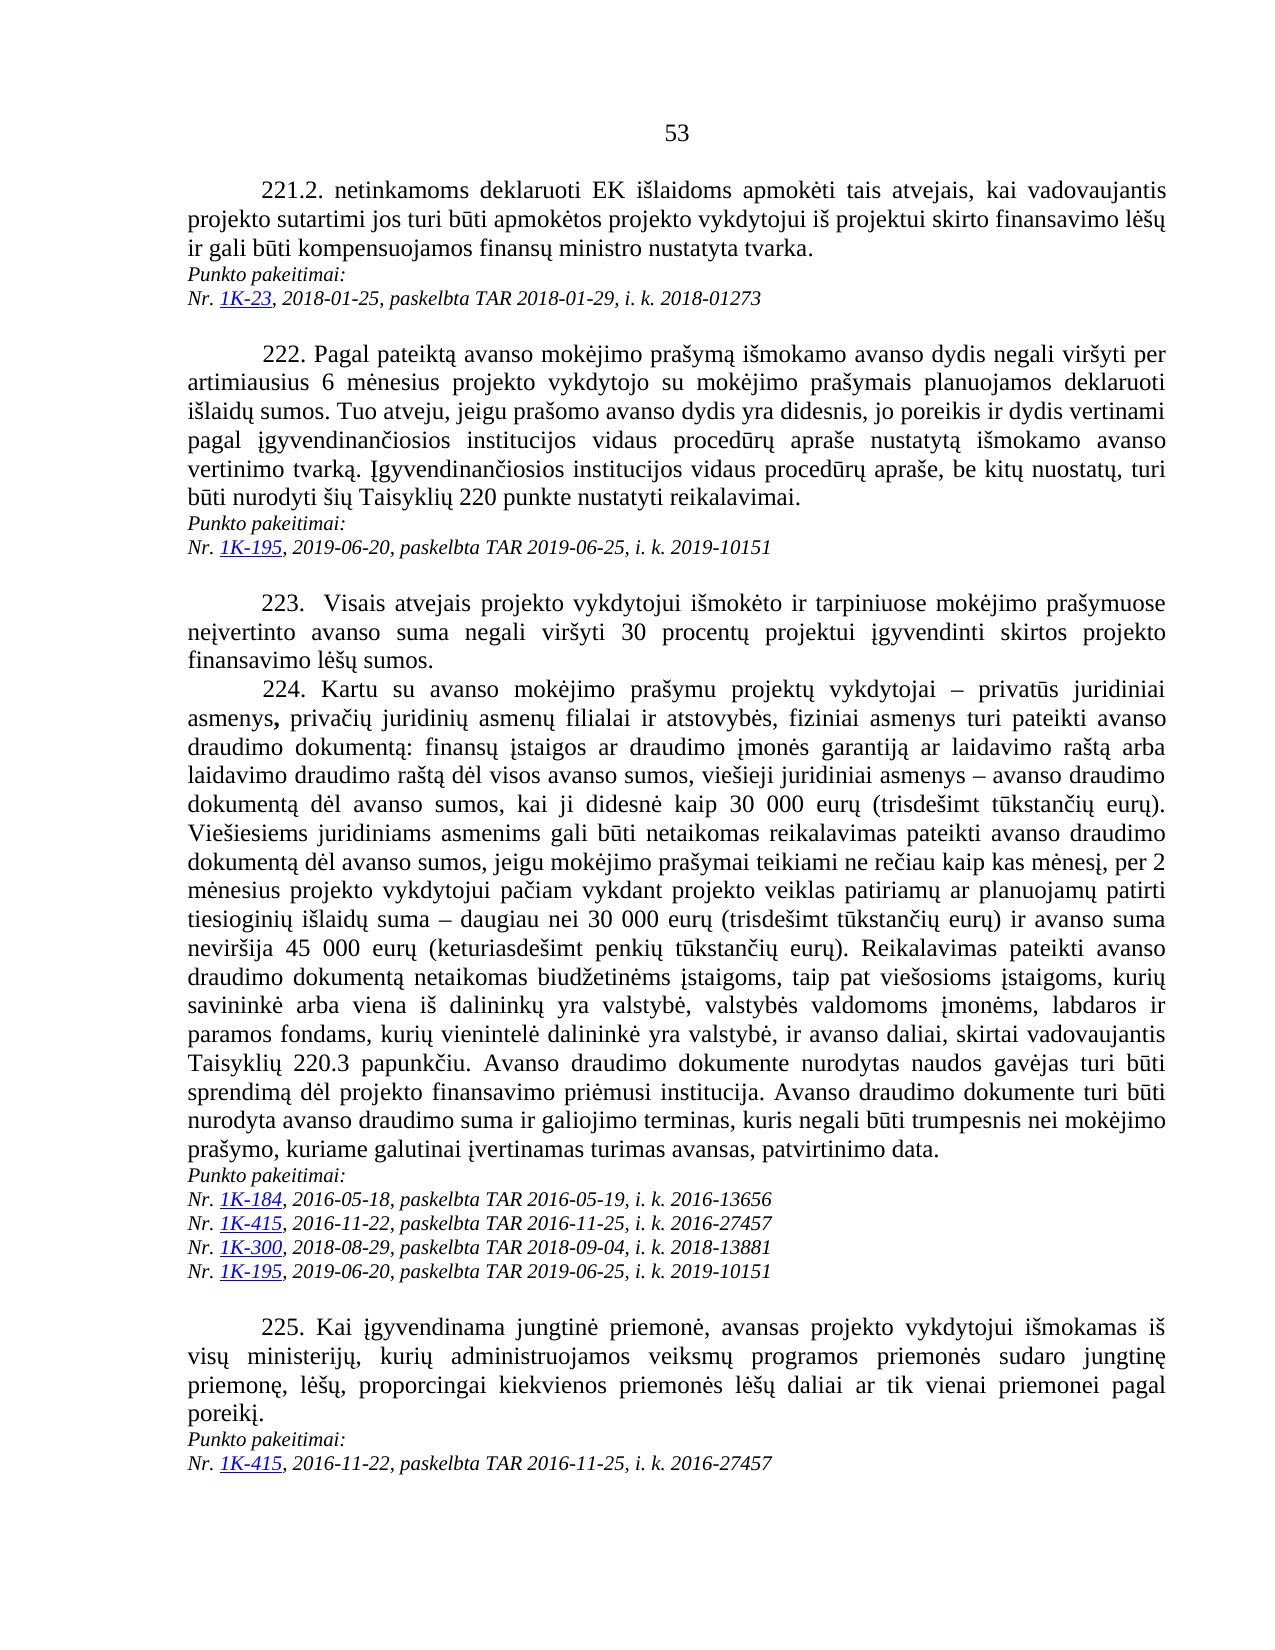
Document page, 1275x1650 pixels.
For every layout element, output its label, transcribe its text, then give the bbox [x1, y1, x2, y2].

text Punkto pakeitimai: [187, 1427, 1167, 1451]
text Nr. 1K-300, 2018-08-29, paskelbta TAR 2018-09-04, i. k. 2018-13881 [187, 1235, 1167, 1259]
text Nr. 1K-184, 2016-05-18, paskelbta TAR 2016-05-19, i. k. 2016-13656 [187, 1187, 1167, 1211]
text Nr. 1K-195, 2019-06-20, paskelbta TAR 2019-06-25, i. k. 2019-10151 [187, 535, 1167, 559]
text 225. Kai įgyvendinama jungtinė priemonė, avansas projekto vykdytojui išmokamas iš visų ministerijų, kurių administruojamos veiksmų programos priemonės sudaro jungtinę priemonę, lėšų, proporcingai kiekvienos priemonės lėšų daliai ar tik vienai priemonei pagal poreikį. [187, 1312, 1167, 1427]
text Nr. 1K-23, 2018-01-25, paskelbta TAR 2018-01-29, i. k. 2018-01273 [187, 286, 1167, 310]
text Punkto pakeitimai: [187, 1163, 1167, 1187]
text 224. Kartu su avanso mokėjimo prašymu projektų vykdytojai – privatūs juridiniai asmenys, privačių juridinių asmenų filialai ir atstovybės, fiziniai asmenys turi pateikti avanso draudimo dokumentą: finansų įstaigos ar draudimo įmonės garantiją ar laidavimo raštą arba laidavimo draudimo raštą dėl visos avanso sumos, viešieji juridiniai asmenys – avanso draudimo dokumentą dėl avanso sumos, kai ji didesnė kaip 30 000 eurų (trisdešimt tūkstančių eurų). Viešiesiems juridiniams asmenims gali būti netaikomas reikalavimas pateikti avanso draudimo dokumentą dėl avanso sumos, jeigu mokėjimo prašymai teikiami ne rečiau kaip kas mėnesį, per 2 mėnesius projekto vykdytojui pačiam vykdant projekto veiklas patiriamų ar planuojamų patirti tiesioginių išlaidų suma – daugiau nei 30 000 eurų (trisdešimt tūkstančių eurų) ir avanso suma neviršija 45 000 eurų (keturiasdešimt penkių tūkstančių eurų). Reikalavimas pateikti avanso draudimo dokumentą netaikomas biudžetinėms įstaigoms, taip pat viešosioms įstaigoms, kurių savininkė arba viena iš dalininkų yra valstybė, valstybės valdomoms įmonėms, labdaros ir paramos fondams, kurių vienintelė dalininkė yra valstybė, ir avanso daliai, skirtai vadovaujantis Taisyklių 220.3 papunkčiu. Avanso draudimo dokumente nurodytas naudos gavėjas turi būti sprendimą dėl projekto finansavimo priėmusi institucija. Avanso draudimo dokumente turi būti nurodyta avanso draudimo suma ir galiojimo terminas, kuris negali būti trumpesnis nei mokėjimo prašymo, kuriame galutinai įvertinamas turimas avansas, patvirtinimo data. [187, 674, 1167, 1163]
text Punkto pakeitimai: [187, 511, 1167, 535]
text Nr. 1K-195, 2019-06-20, paskelbta TAR 2019-06-25, i. k. 2019-10151 [187, 1259, 1167, 1283]
text Nr. 1K-415, 2016-11-22, paskelbta TAR 2016-11-25, i. k. 2016-27457 [187, 1451, 1167, 1475]
text 221.2. netinkamoms deklaruoti EK išlaidoms apmokėti tais atvejais, kai vadovaujantis projekto sutartimi jos turi būti apmokėtos projekto vykdytojui iš projektui skirto finansavimo lėšų ir gali būti kompensuojamos finansų ministro nustatyta tvarka. [187, 176, 1167, 262]
text 223. Visais atvejais projekto vykdytojui išmokėto ir tarpiniuose mokėjimo prašymuose neįvertinto avanso suma negali viršyti 30 procentų projektui įgyvendinti skirtos projekto finansavimo lėšų sumos. [187, 588, 1167, 674]
text 222. Pagal pateiktą avanso mokėjimo prašymą išmokamo avanso dydis negali viršyti per artimiausius 6 mėnesius projekto vykdytojo su mokėjimo prašymais planuojamos deklaruoti išlaidų sumos. Tuo atveju, jeigu prašomo avanso dydis yra didesnis, jo poreikis ir dydis vertinami pagal įgyvendinančiosios institucijos vidaus procedūrų apraše nustatytą išmokamo avanso vertinimo tvarką. Įgyvendinančiosios institucijos vidaus procedūrų apraše, be kitų nuostatų, turi būti nurodyti šių Taisyklių 220 punkte nustatyti reikalavimai. [187, 339, 1167, 511]
text Punkto pakeitimai: [187, 262, 1167, 286]
text Nr. 1K-415, 2016-11-22, paskelbta TAR 2016-11-25, i. k. 2016-27457 [187, 1211, 1167, 1235]
